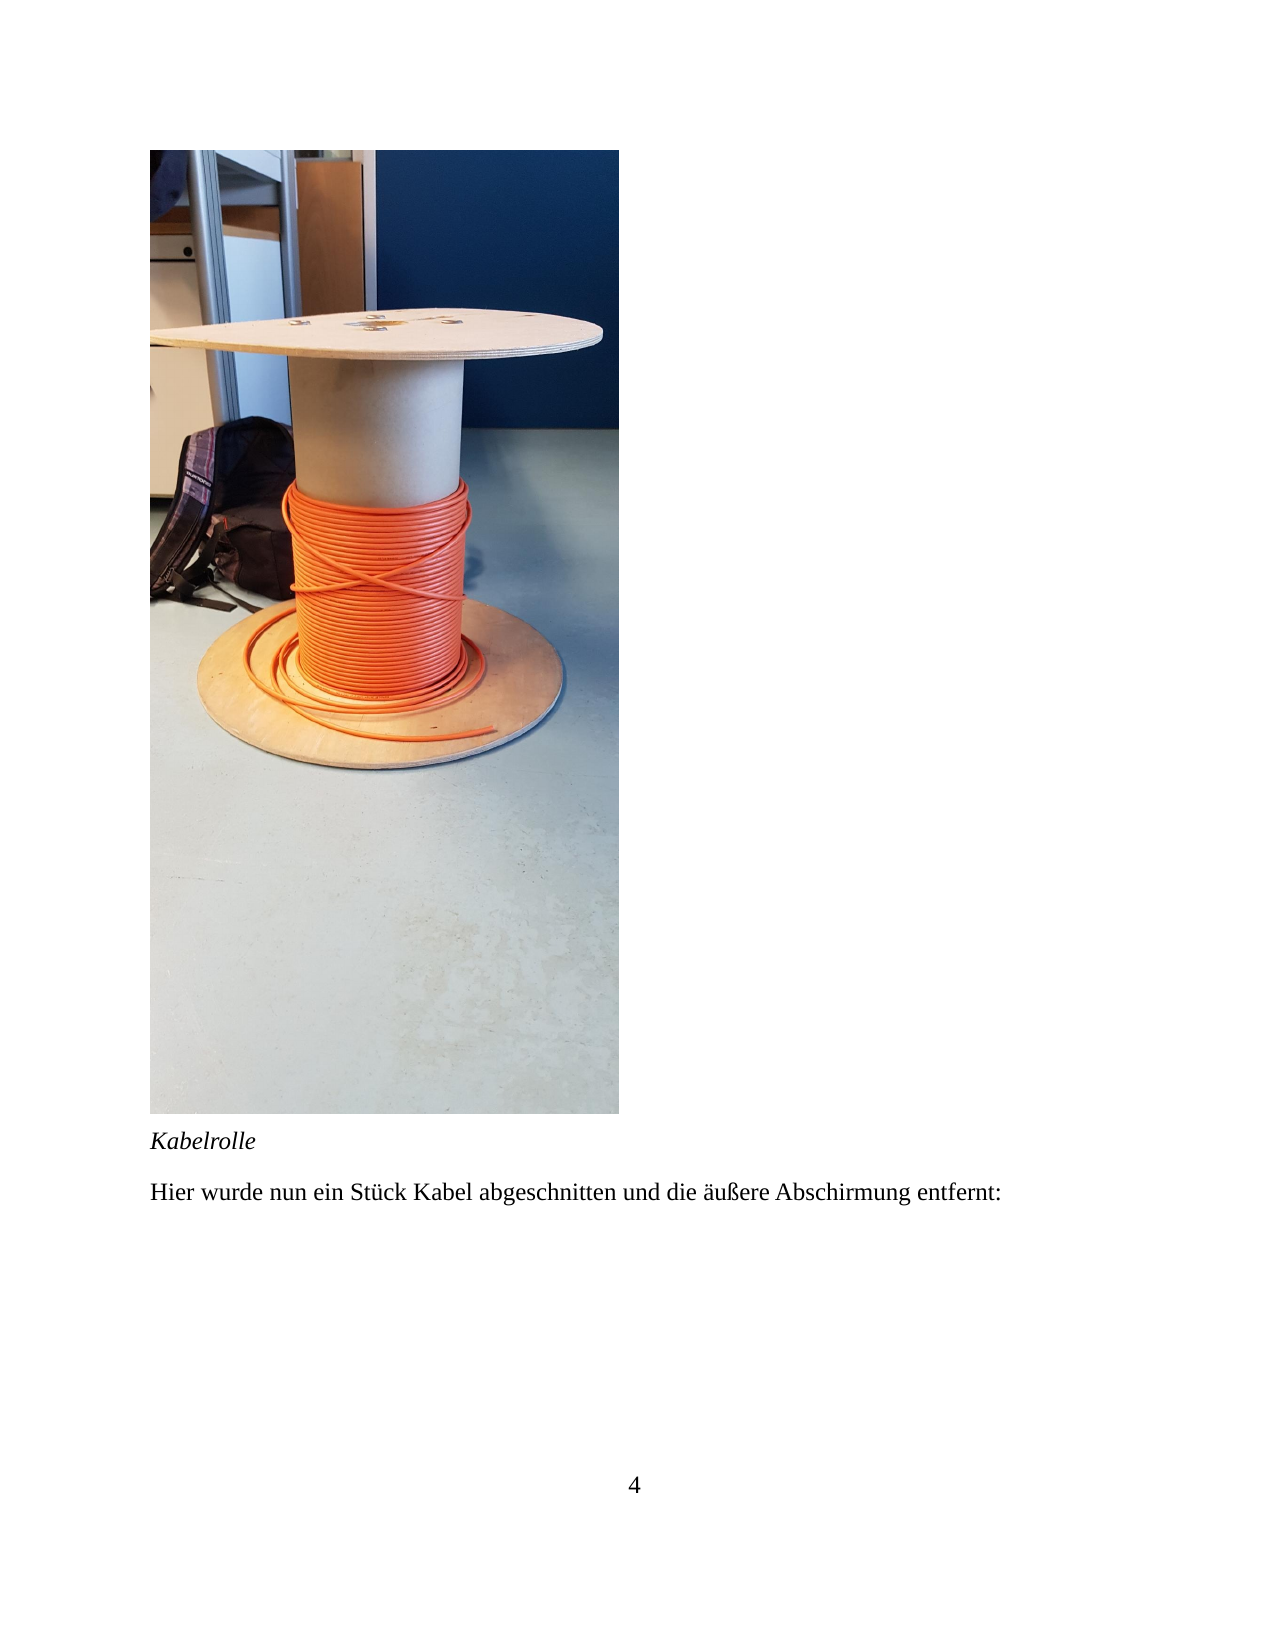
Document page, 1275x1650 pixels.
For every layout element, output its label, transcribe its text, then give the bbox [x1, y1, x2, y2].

picture [150, 150, 619, 1114]
text Kabelrolle [150, 1126, 1125, 1155]
text Hier wurde nun ein Stück Kabel abgeschnitten und die äußere Abschirmung entfernt: [150, 1177, 1125, 1205]
